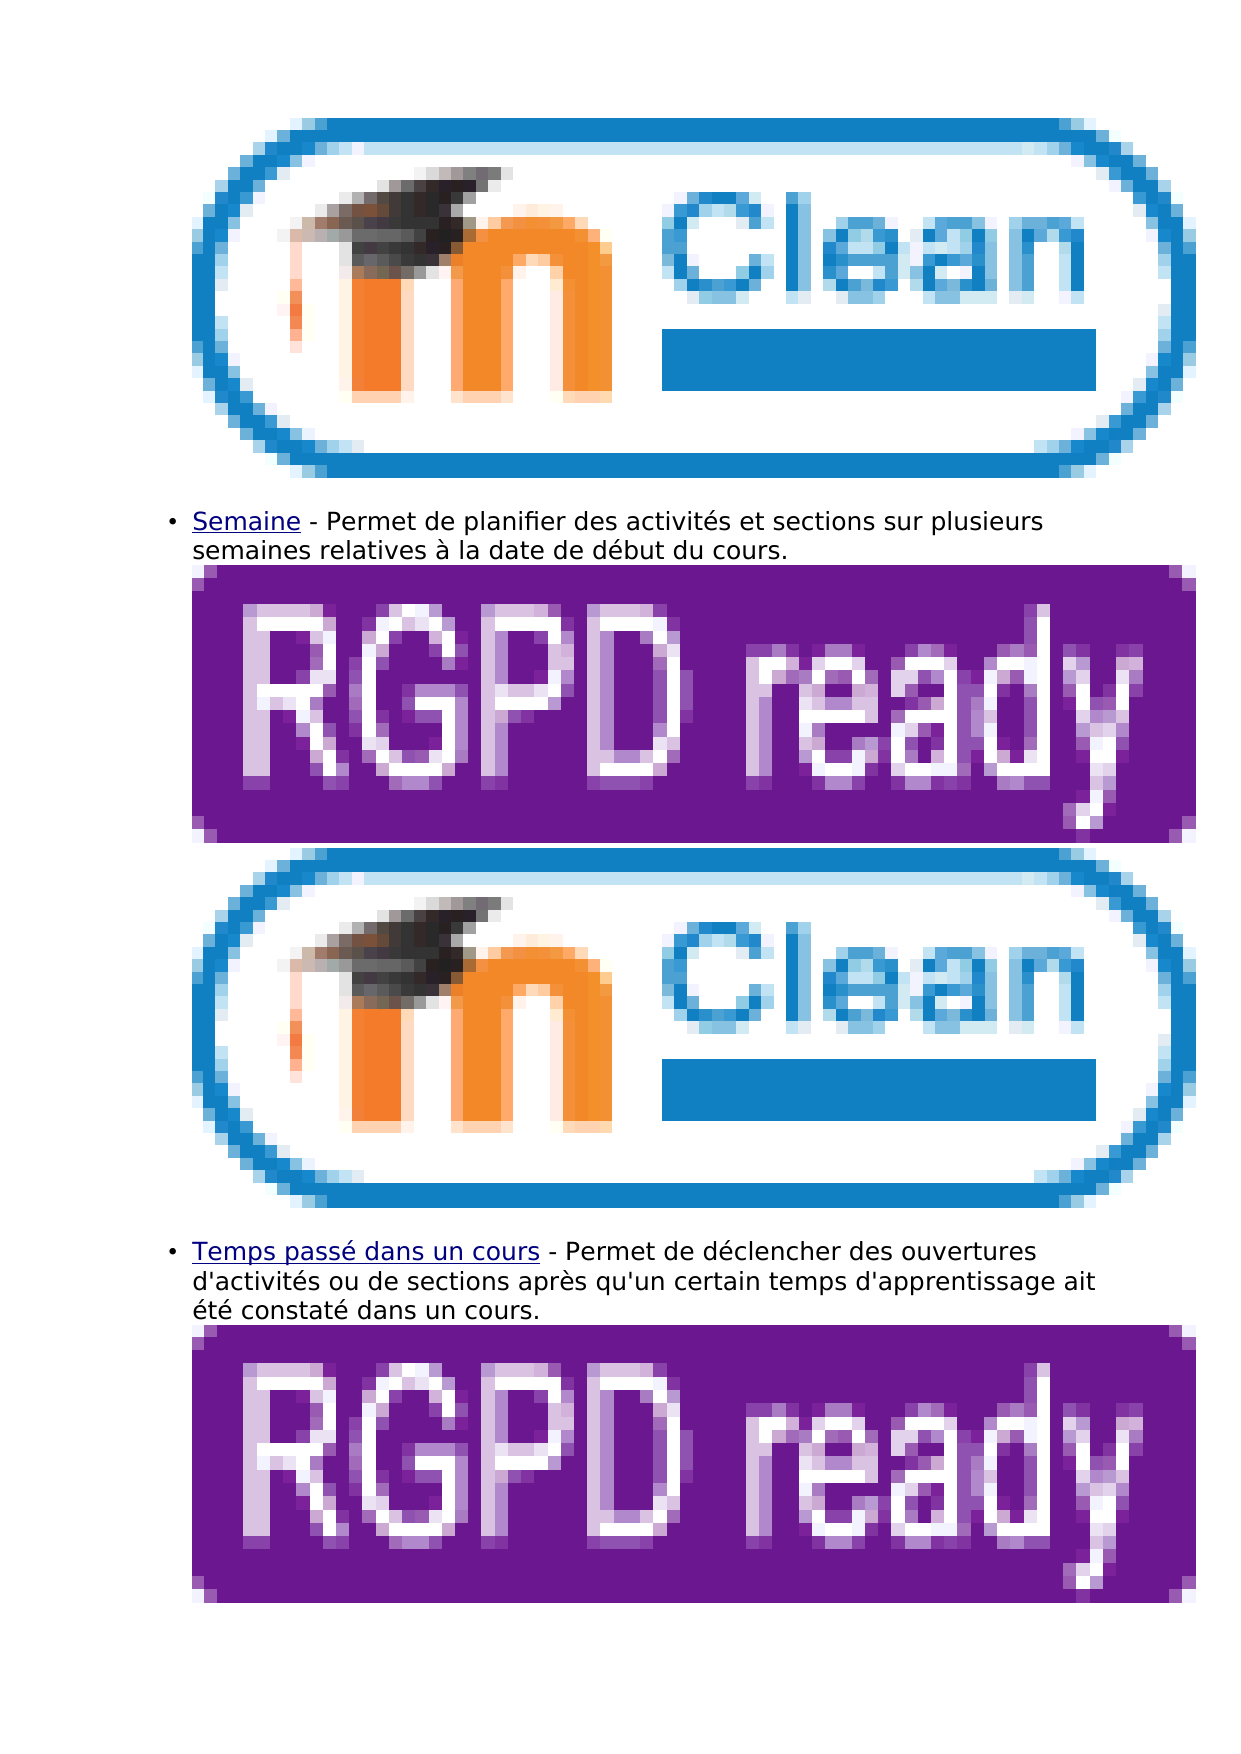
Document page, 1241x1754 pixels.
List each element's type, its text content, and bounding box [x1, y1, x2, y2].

list Temps passé dans un cours - Permet de déclencher des ouvertures d'activités ou de sections après qu'un certain temps d'apprentissage ait été constaté dans un cours. [177, 1237, 1122, 1608]
picture [192, 1325, 1196, 1603]
list Semaine - Permet de planifier des activités et sections sur plusieurs semaines relatives à la date de début du cours. [177, 507, 1122, 1208]
picture [192, 118, 1196, 478]
list [177, 118, 192, 477]
picture [192, 565, 1196, 843]
picture [192, 848, 1196, 1208]
